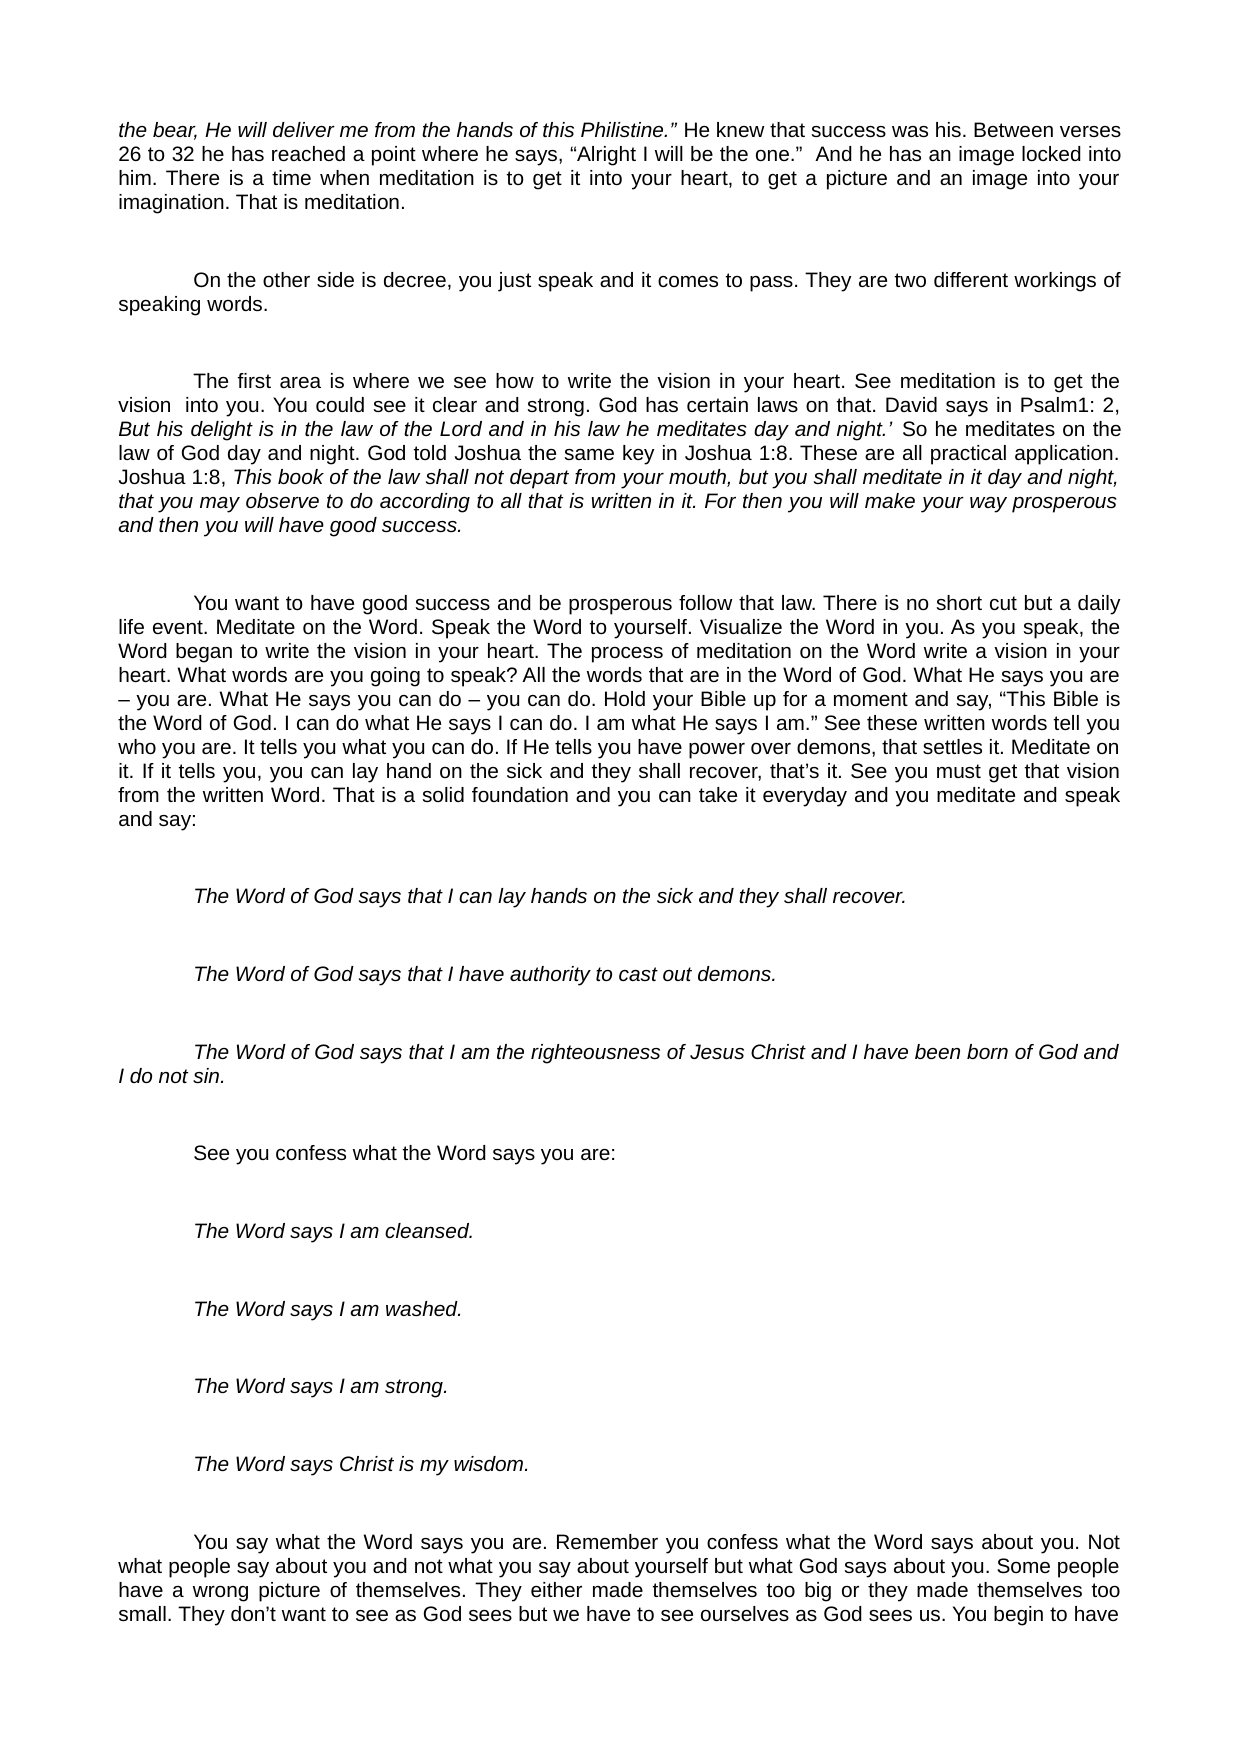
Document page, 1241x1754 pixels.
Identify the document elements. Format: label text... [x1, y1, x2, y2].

text The Word of God says that I am the righteousness of Jesus Christ and I have been born of God and I do not sin. [118, 1039, 1122, 1087]
text You say what the Word says you are. Remember you confess what the Word says about you. Not what people say about you and not what you say about yourself but what God says about you. Some people have a wrong picture of themselves. They either made themselves too big or they made themselves too small. They don’t want to see as God sees but we have to see ourselves as God sees us. You begin to have [118, 1530, 1122, 1626]
text The first area is where we see how to write the vision in your heart. See meditation is to get the vision into you. You could see it clear and strong. God has certain laws on that. David says in Psalm1: 2, But his delight is in the law of the Lord and in his law he meditates day and night.’ So he meditates on the law of God day and night. God told Joshua the same key in Joshua 1:8. These are all practical application. Joshua 1:8, This book of the law shall not depart from your mouth, but you shall meditate in it day and night, that you may observe to do according to all that is written in it. For then you will make your way prosperous and then you will have good success. [118, 369, 1122, 537]
text the bear, He will deliver me from the hands of this Philistine.” He knew that success was his. Between verses 26 to 32 he has reached a point where he says, “Alright I will be the one.” And he has an image locked into him. There is a time when meditation is to get it into your heart, to get a picture and an image into your imagination. That is meditation. [118, 118, 1122, 214]
text The Word of God says that I have authority to cast out demons. [118, 962, 1122, 986]
text You want to have good success and be prosperous follow that law. There is no short cut but a daily life event. Meditate on the Word. Speak the Word to yourself. Visualize the Word in you. As you speak, the Word began to write the vision in your heart. The process of meditation on the Word write a vision in your heart. What words are you going to speak? All the words that are in the Word of God. What He says you are – you are. What He says you can do – you can do. Hold your Bible up for a moment and say, “This Bible is the Word of God. I can do what He says I can do. I am what He says I am.” See these written words tell you who you are. It tells you what you can do. If He tells you have power over demons, that settles it. Meditate on it. If it tells you, you can lay hand on the sick and they shall recover, that’s it. See you must get that vision from the written Word. That is a solid foundation and you can take it everyday and you meditate and speak and say: [118, 591, 1122, 830]
text The Word says Christ is my wisdom. [118, 1452, 1122, 1476]
text On the other side is decree, you just speak and it comes to pass. They are two different workings of speaking words. [118, 268, 1122, 316]
text The Word of God says that I can lay hands on the sick and they shall recover. [118, 884, 1122, 908]
text The Word says I am washed. [118, 1297, 1122, 1321]
text The Word says I am cleansed. [118, 1219, 1122, 1243]
text The Word says I am strong. [118, 1374, 1122, 1398]
text See you confess what the Word says you are: [118, 1141, 1122, 1165]
